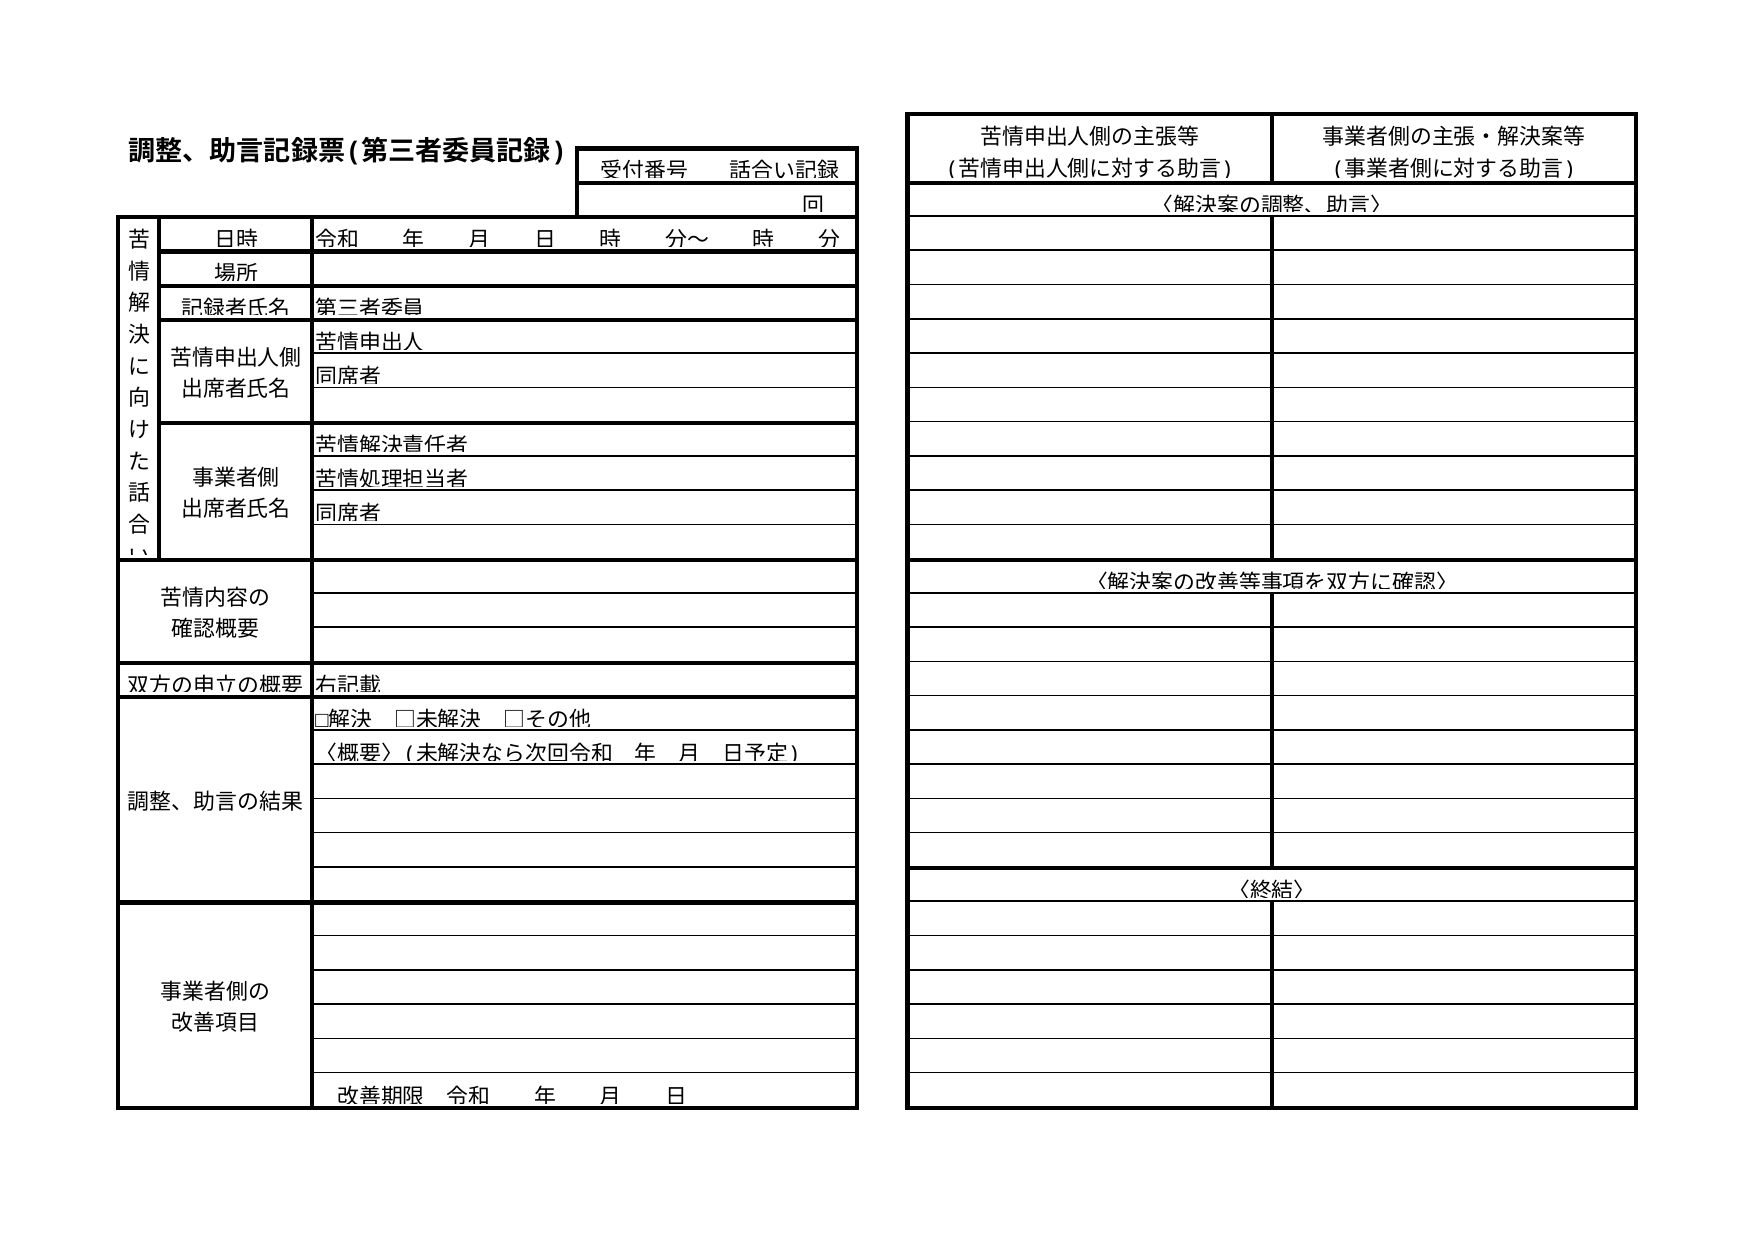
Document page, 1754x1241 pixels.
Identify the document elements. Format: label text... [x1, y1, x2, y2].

table_cell [859, 729, 905, 763]
table_cell [859, 763, 905, 798]
table_cell [1274, 388, 1634, 421]
table_cell 〈終結〉 [910, 870, 1634, 900]
table_cell [910, 217, 1270, 249]
table_cell [1274, 731, 1634, 763]
table_cell 〈解決案の改善等事項を双方に確認〉 [910, 562, 1634, 592]
table_cell [910, 1005, 1270, 1037]
table_cell [910, 765, 1270, 798]
table_cell [1274, 217, 1634, 249]
table_cell [910, 971, 1270, 1003]
table_cell [1274, 765, 1634, 798]
table_cell [859, 524, 905, 558]
table_cell [910, 662, 1270, 695]
table_cell [859, 1003, 905, 1037]
table_cell [859, 1072, 905, 1106]
table_cell [1274, 628, 1634, 661]
table_cell 苦情内容の 確認概要 [120, 562, 310, 661]
table_cell [859, 935, 905, 969]
table_header [577, 112, 712, 146]
table_cell 改善期限 令和 年 月 日 [314, 1073, 855, 1106]
table_cell [910, 833, 1270, 866]
table_cell [1274, 902, 1634, 935]
table_cell [910, 422, 1270, 455]
table_cell [859, 900, 905, 935]
table_cell [1274, 594, 1634, 626]
table_cell [859, 284, 905, 318]
table_cell [859, 489, 905, 523]
table_cell 〈解決案の調整、助言〉 [910, 185, 1634, 215]
table_cell [910, 902, 1270, 935]
table_cell [118, 181, 575, 215]
table_cell [1274, 422, 1634, 455]
table_cell [859, 798, 905, 832]
table_cell [314, 905, 855, 935]
table_cell [910, 388, 1270, 421]
table_cell □解決 □未解決 □その他 [314, 699, 855, 729]
table_header [712, 112, 857, 146]
table_cell [859, 421, 905, 455]
table_cell [910, 1039, 1270, 1072]
table_cell [1274, 833, 1634, 866]
table_cell 受付番号 [579, 151, 712, 181]
table_cell 苦情解決に向けた話合いの日時等 [120, 219, 157, 558]
table_cell 同席者 [314, 491, 855, 523]
table_cell [314, 936, 855, 969]
table_cell [910, 594, 1270, 626]
table_cell [314, 562, 855, 592]
table_cell [314, 628, 855, 661]
table_cell [859, 695, 905, 729]
table_cell [314, 254, 855, 283]
table_cell [910, 457, 1270, 489]
table_cell 事業者側の 改善項目 [120, 905, 310, 1106]
table_cell [910, 491, 1270, 523]
table_cell [859, 455, 905, 489]
table_cell [910, 285, 1270, 318]
table_cell [859, 969, 905, 1003]
table_cell [859, 1038, 905, 1072]
table_cell [1274, 971, 1634, 1003]
table_cell [910, 731, 1270, 763]
table_cell [1274, 491, 1634, 523]
table_cell [910, 525, 1270, 558]
table_cell [859, 386, 905, 421]
table_header 事業者側の主張・解決案等 (事業者側に対する助言) [1274, 116, 1634, 181]
table_cell [579, 185, 712, 215]
table_cell 日時 [161, 219, 310, 249]
table_cell [1274, 320, 1634, 352]
table_cell [910, 251, 1270, 283]
table_cell [1274, 696, 1634, 729]
table_cell 苦情申出人 [314, 322, 855, 352]
table_cell [314, 971, 855, 1003]
table_cell [910, 320, 1270, 352]
table_cell 苦情解決責任者 [314, 425, 855, 455]
table_cell 記録者氏名 [161, 288, 310, 318]
table_cell [314, 525, 855, 558]
table_cell [859, 626, 905, 661]
table_cell 苦情処理担当者 [314, 457, 855, 489]
table_cell [314, 388, 855, 421]
table_cell 調整、助言の結果 [120, 699, 310, 900]
table_cell [910, 628, 1270, 661]
table_cell [1274, 1039, 1634, 1072]
table_cell [910, 1073, 1270, 1106]
table_cell [314, 868, 855, 900]
table_cell [1274, 662, 1634, 695]
table_cell [859, 558, 905, 592]
table_cell [910, 696, 1270, 729]
table_cell 右記載 [314, 665, 855, 695]
table_cell [1274, 799, 1634, 832]
table_cell [859, 215, 905, 249]
table_cell [1274, 251, 1634, 283]
table_cell [859, 249, 905, 283]
table_cell [859, 832, 905, 866]
table_header 苦情申出人側の主張等 (苦情申出人側に対する助言) [910, 116, 1270, 181]
table_cell [1274, 354, 1634, 386]
table_cell [859, 181, 905, 215]
table_cell 話合い記録 [712, 151, 855, 181]
table_cell [859, 352, 905, 386]
table_header [857, 112, 905, 146]
table_cell [910, 799, 1270, 832]
table_cell [910, 354, 1270, 386]
table_cell 事業者側 出席者氏名 [161, 425, 310, 558]
table_cell 苦情申出人側 出席者氏名 [161, 322, 310, 421]
table_cell [314, 1039, 855, 1072]
table_cell [1274, 1005, 1634, 1037]
table_cell 場所 [161, 254, 310, 283]
table_cell [1274, 1073, 1634, 1106]
table_cell [910, 936, 1270, 969]
table_cell [859, 661, 905, 695]
table_cell 双方の申立の概要 [120, 665, 310, 695]
table_cell [1274, 457, 1634, 489]
table_header 調整、助言記録票(第三者委員記録) [118, 112, 577, 181]
table_cell [859, 318, 905, 352]
table_cell [314, 594, 855, 626]
table_cell [314, 1005, 855, 1037]
table_cell [314, 833, 855, 866]
table_cell [859, 866, 905, 900]
table_cell 同席者 [314, 354, 855, 386]
table_cell 第三者委員 [314, 288, 855, 318]
table_cell [314, 799, 855, 832]
table_cell [859, 146, 905, 181]
table_cell [1274, 285, 1634, 318]
table_cell 回 [712, 185, 855, 215]
table_cell [1274, 936, 1634, 969]
table_cell [314, 765, 855, 798]
table_cell 〈概要〉(未解決なら次回令和 年 月 日予定) [314, 731, 855, 763]
table_cell [1274, 525, 1634, 558]
table_cell [859, 592, 905, 626]
table_cell 令和 年 月 日 時 分〜 時 分 [314, 219, 855, 249]
